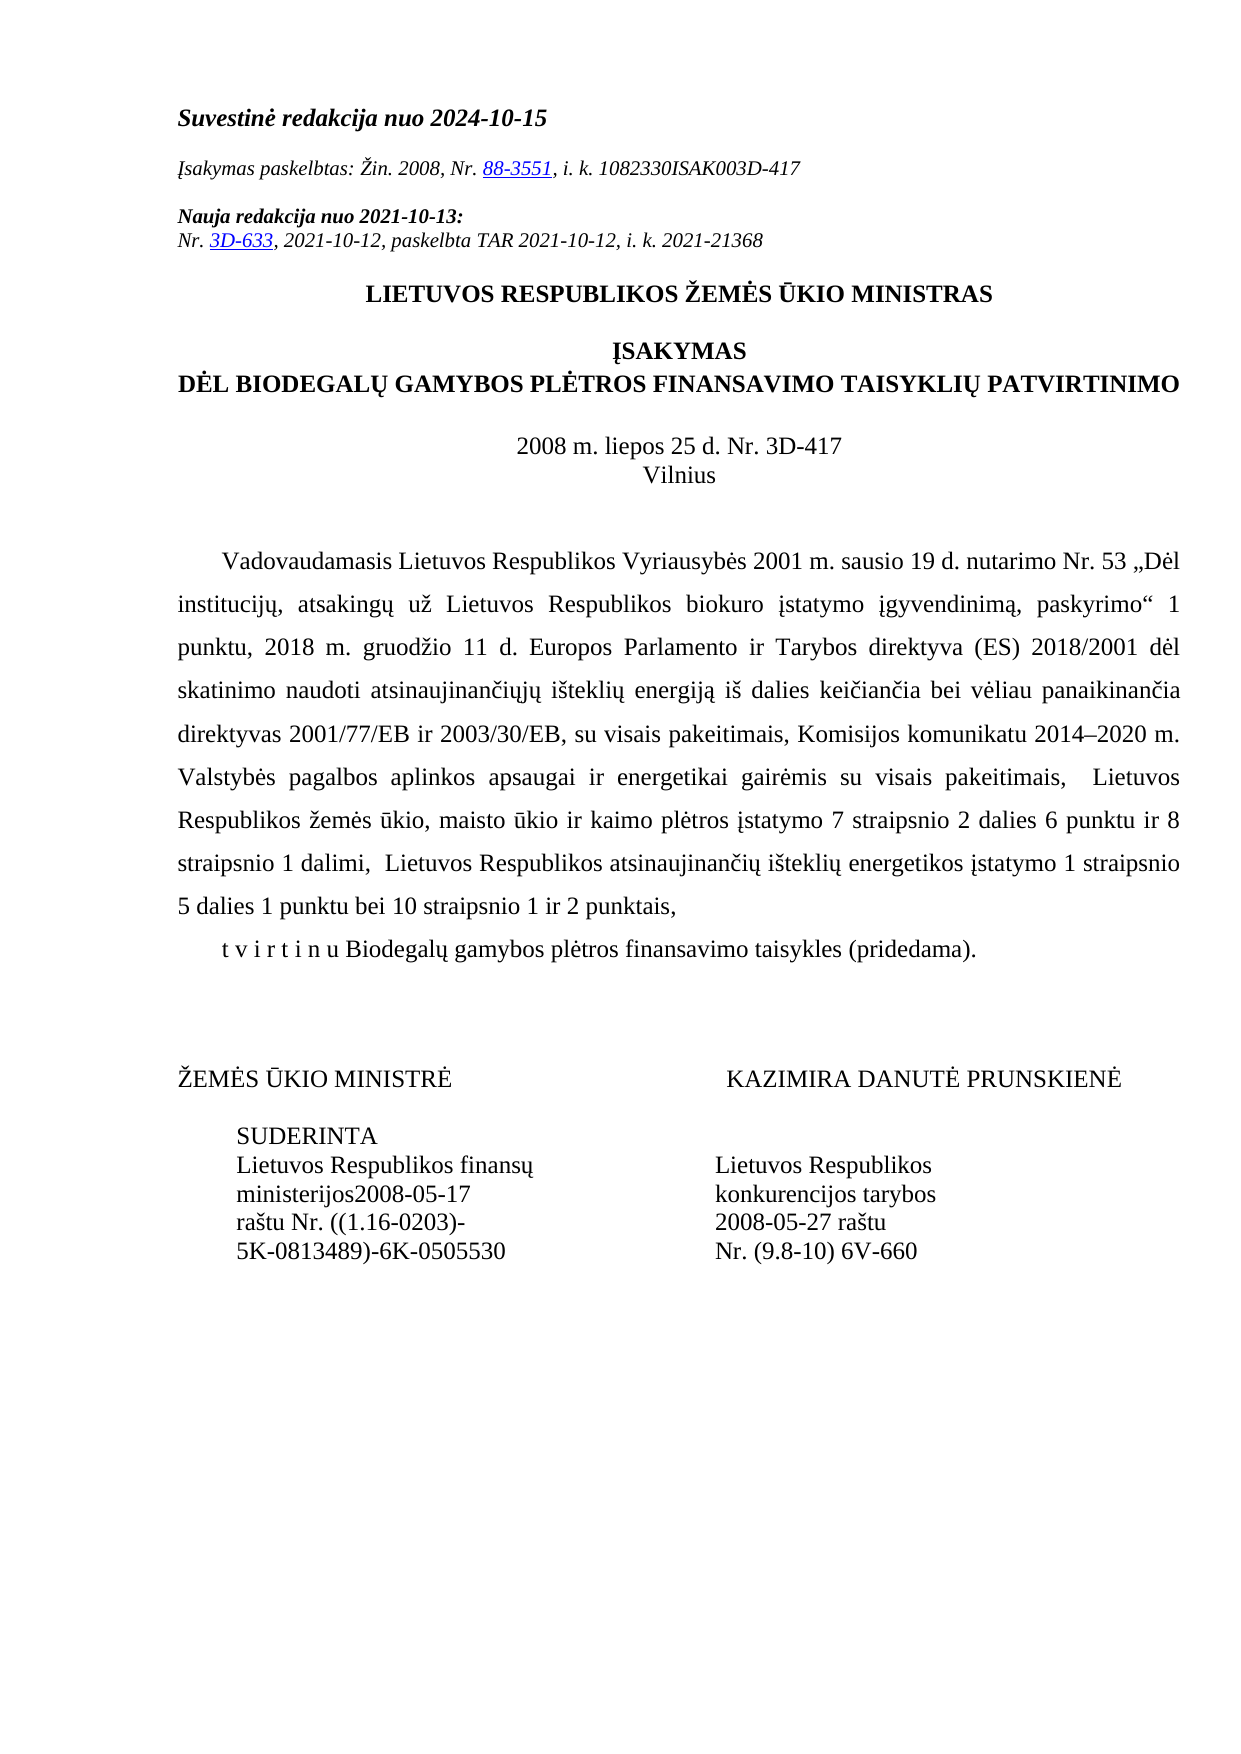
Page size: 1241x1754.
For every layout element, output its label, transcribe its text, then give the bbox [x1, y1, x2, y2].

text 2008 m. liepos 25 d. Nr. 3D-417 [177, 431, 1181, 460]
text Vadovaudamasis Lietuvos Respublikos Vyriausybės 2001 m. sausio 19 d. nutarimo Nr. 53 „Dėl institucijų, atsakingų už Lietuvos Respublikos biokuro įstatymo įgyvendinimą, paskyrimo“ 1 punktu, 2018 m. gruodžio 11 d. Europos Parlamento ir Tarybos direktyva (ES) 2018/2001 dėl skatinimo naudoti atsinaujinančiųjų išteklių energiją iš dalies keičiančia bei vėliau panaikinančia direktyvas 2001/77/EB ir 2003/30/EB, su visais pakeitimais, Komisijos komunikatu 2014–2020 m. Valstybės pagalbos aplinkos apsaugai ir energetikai gairėmis su visais pakeitimais, Lietuvos Respublikos žemės ūkio, maisto ūkio ir kaimo plėtros įstatymo 7 straipsnio 2 dalies 6 punktu ir 8 straipsnio 1 dalimi, Lietuvos Respublikos atsinaujinančių išteklių energetikos įstatymo 1 straipsnio 5 dalies 1 punktu bei 10 straipsnio 1 ir 2 punktais, [177, 546, 1181, 920]
text Nr. 3D-633, 2021-10-12, paskelbta TAR 2021-10-12, i. k. 2021-21368 [177, 228, 1181, 252]
text Lietuvos Respublikos finansų Lietuvos Respublikos [236, 1150, 1181, 1179]
text DĖL BIODEGALŲ GAMYBOS PLĖTROS FINANSAVIMO TAISYKLIŲ PATVIRTINIMO [177, 369, 1181, 398]
text ŽEMĖS ŪKIO MINISTRĖ KAZIMIRA DANUTĖ PRUNSKIENĖ [177, 1064, 1181, 1092]
text ĮSAKYMAS [177, 336, 1181, 365]
text ministerijos2008-05-17 konkurencijos tarybos [236, 1179, 1181, 1207]
text Nauja redakcija nuo 2021-10-13: [177, 204, 1181, 228]
text t v i r t i n u Biodegalų gamybos plėtros finansavimo taisykles (pridedama). [207, 934, 1181, 963]
text SUDERINTA [236, 1121, 1181, 1150]
text 5K-0813489)-6K-0505530 Nr. (9.8-10) 6V-660 [236, 1236, 1181, 1265]
text LIETUVOS RESPUBLIKOS ŽEMĖS ŪKIO MINISTRAS [177, 279, 1181, 308]
text Suvestinė redakcija nuo 2024-10-15 [177, 103, 1181, 132]
text Vilnius [177, 460, 1181, 489]
text raštu Nr. ((1.16-0203)- 2008-05-27 raštu [236, 1207, 1181, 1236]
text Įsakymas paskelbtas: Žin. 2008, Nr. 88-3551, i. k. 1082330ISAK003D-417 [177, 156, 1181, 180]
